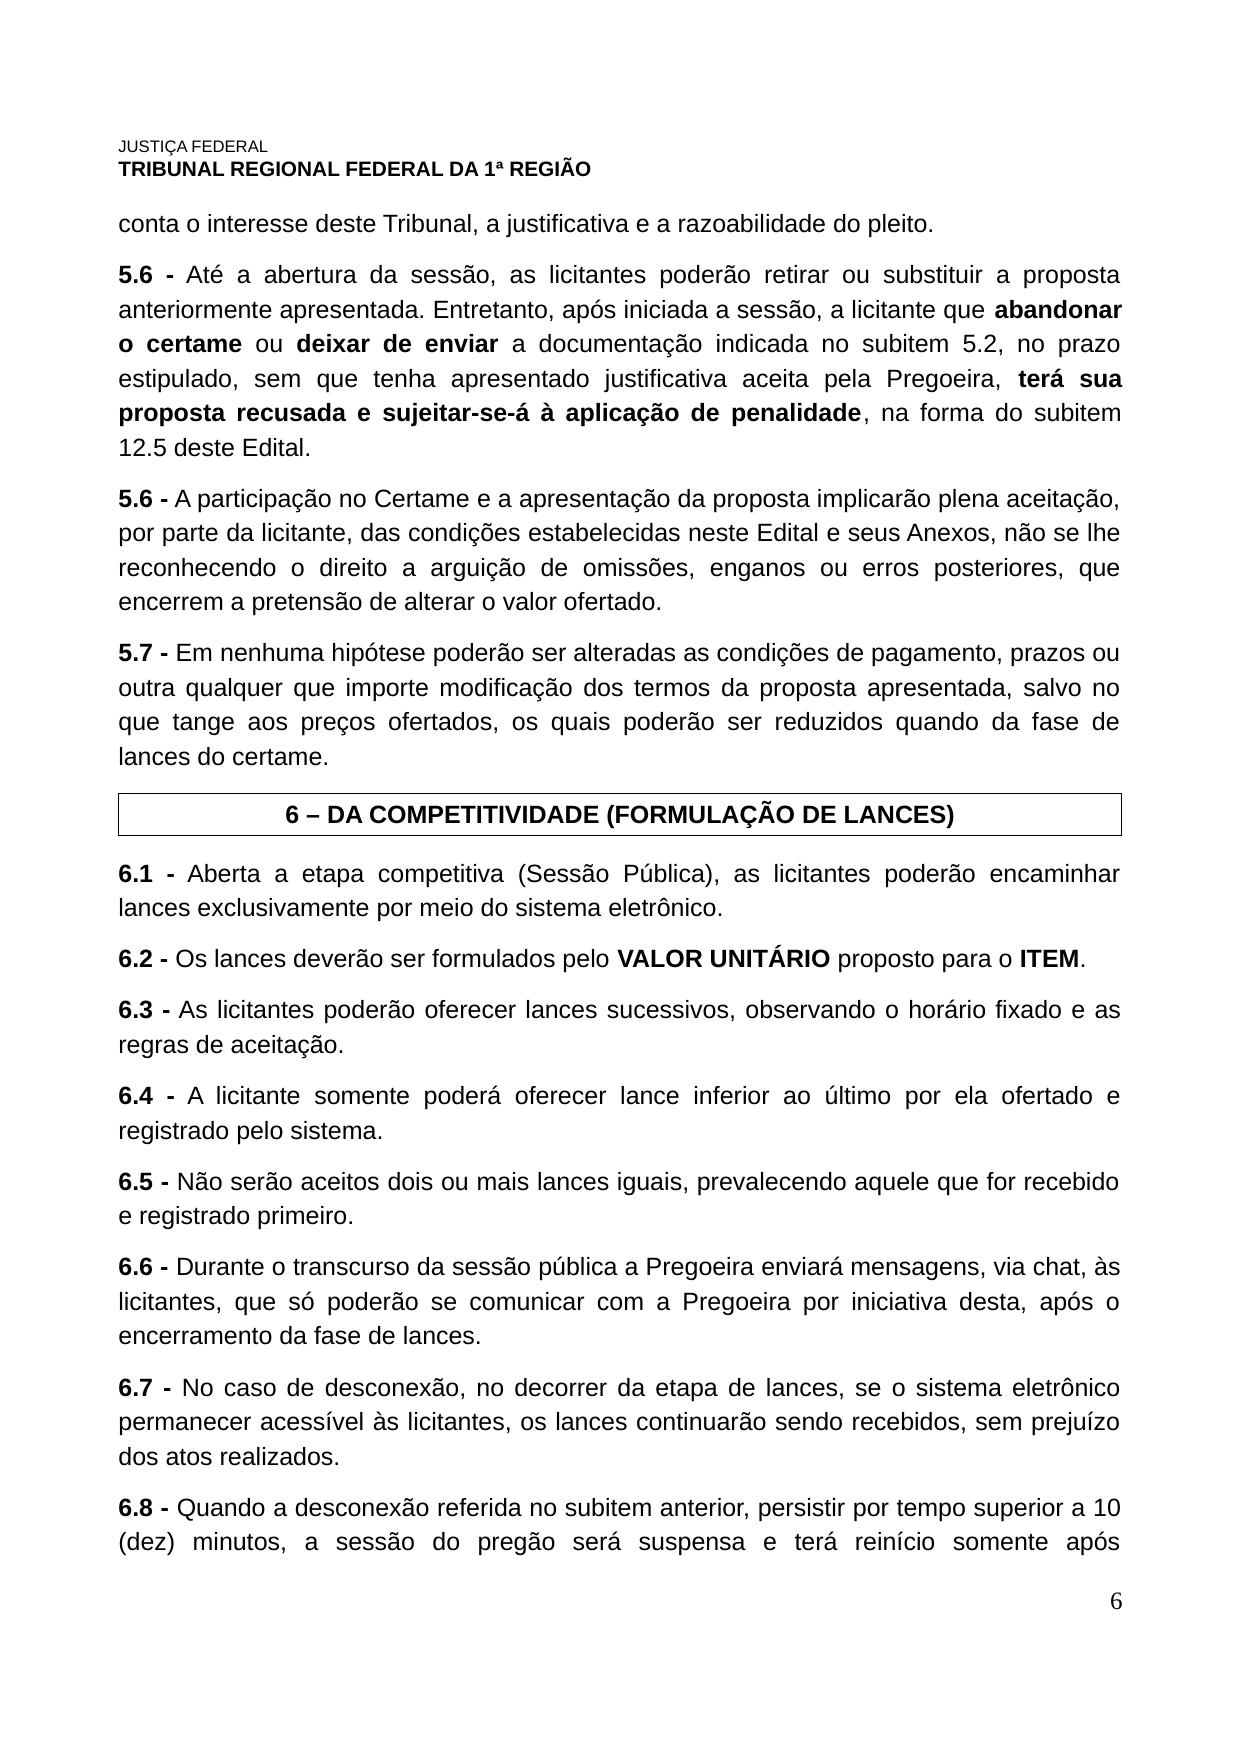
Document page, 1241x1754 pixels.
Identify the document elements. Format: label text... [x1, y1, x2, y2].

text 5.6 - Até a abertura da sessão, as licitantes poderão retirar ou substituir a proposta anteriormente apresentada. Entretanto, após iniciada a sessão, a licitante que abandonar o certame ou deixar de enviar a documentação indicada no subitem 5.2, no prazo estipulado, sem que tenha apresentado justificativa aceita pela Pregoeira, terá sua proposta recusada e sujeitar-se-á à aplicação de penalidade, na forma do subitem 12.5 deste Edital. [118, 260, 1122, 461]
text 6.6 - Durante o transcurso da sessão pública a Pregoeira enviará mensagens, via chat, às licitantes, que só poderão se comunicar com a Pregoeira por iniciativa desta, após o encerramento da fase de lances. [118, 1252, 1122, 1350]
text 6.8 - Quando a desconexão referida no subitem anterior, persistir por tempo superior a 10 (dez) minutos, a sessão do pregão será suspensa e terá reinício somente após [118, 1493, 1122, 1556]
text 6.1 - Aberta a etapa competitiva (Sessão Pública), as licitantes poderão encaminhar lances exclusivamente por meio do sistema eletrônico. [118, 859, 1122, 922]
text 5.6 - A participação no Certame e a apresentação da proposta implicarão plena aceitação, por parte da licitante, das condições estabelecidas neste Edital e seus Anexos, não se lhe reconhecendo o direito a arguição de omissões, enganos ou erros posteriores, que encerrem a pretensão de alterar o valor ofertado. [118, 484, 1122, 616]
text 5.7 - Em nenhuma hipótese poderão ser alteradas as condições de pagamento, prazos ou outra qualquer que importe modificação dos termos da proposta apresentada, salvo no que tange aos preços ofertados, os quais poderão ser reduzidos quando da fase de lances do certame. [118, 638, 1122, 771]
text 6.2 - Os lances deverão ser formulados pelo VALOR UNITÁRIO proposto para o ITEM. [118, 944, 1122, 973]
text 6.5 - Não serão aceitos dois ou mais lances iguais, prevalecendo aquele que for recebido e registrado primeiro. [118, 1167, 1122, 1230]
text 6 – DA COMPETITIVIDADE (FORMULAÇÃO DE LANCES) [119, 794, 1121, 835]
text conta o interesse deste Tribunal, a justificativa e a razoabilidade do pleito. [118, 209, 1122, 238]
text 6.7 - No caso de desconexão, no decorrer da etapa de lances, se o sistema eletrônico permanecer acessível às licitantes, os lances continuarão sendo recebidos, sem prejuízo dos atos realizados. [118, 1372, 1122, 1470]
text 6.3 - As licitantes poderão oferecer lances sucessivos, observando o horário fixado e as regras de aceitação. [118, 996, 1122, 1059]
text 6.4 - A licitante somente poderá oferecer lance inferior ao último por ela ofertado e registrado pelo sistema. [118, 1081, 1122, 1144]
